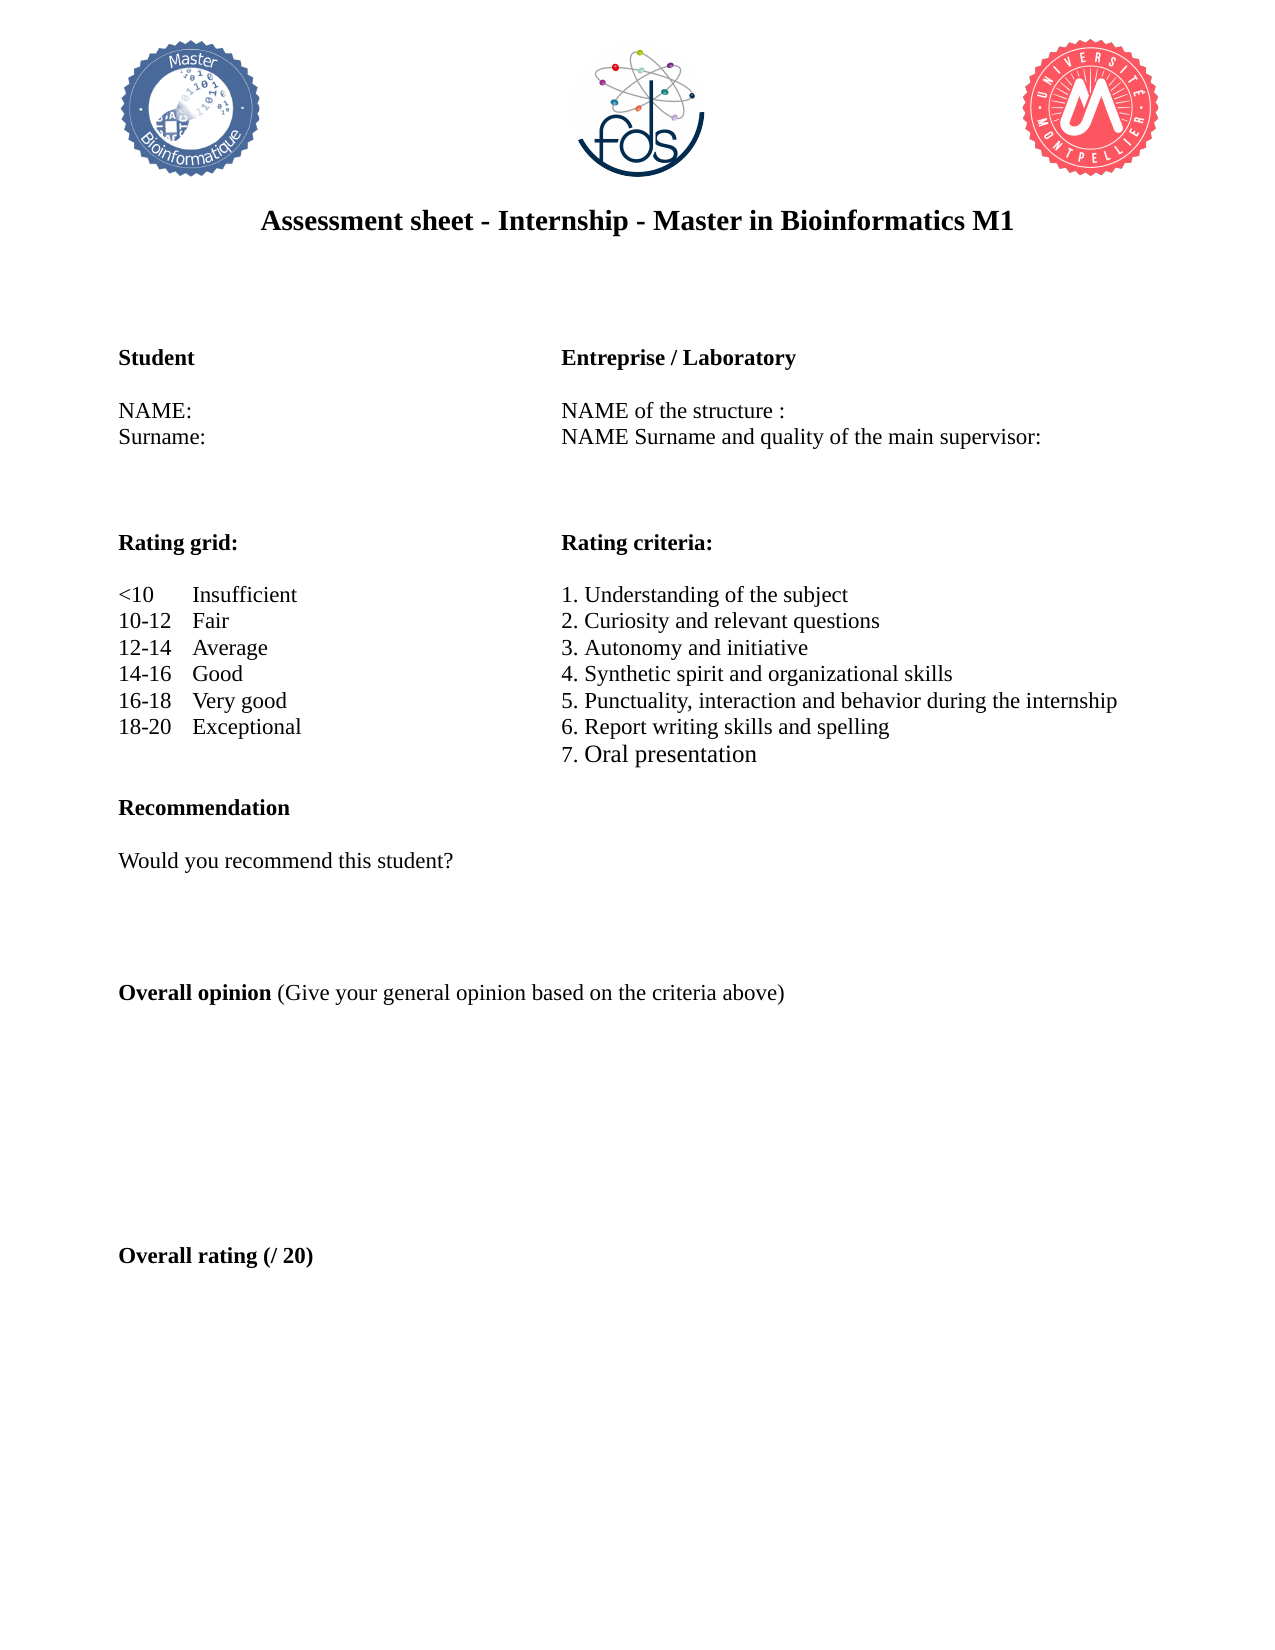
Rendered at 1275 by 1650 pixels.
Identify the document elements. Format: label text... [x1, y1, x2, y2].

text Student Entreprise / Laboratory [118, 344, 1157, 370]
text Assessment sheet - Internship - Master in Bioinformatics M1 [118, 203, 1157, 236]
text 12-14 Average 3. Autonomy and initiative [118, 634, 1157, 660]
text Overall opinion (Give your general opinion based on the criteria above) [118, 979, 1157, 1005]
text Would you recommend this student? [118, 847, 1157, 873]
text 16-18 Very good 5. Punctuality, interaction and behavior during the internship [118, 687, 1157, 713]
text NAME: NAME of the structure : [118, 397, 1157, 423]
text Recommendation [118, 794, 1157, 821]
picture [120, 39, 260, 177]
text Surname: NAME Surname and quality of the main supervisor: [118, 423, 1157, 449]
text 14-16 Good 4. Synthetic spirit and organizational skills [118, 660, 1157, 687]
picture [570, 42, 705, 177]
text 18-20 Exceptional 6. Report writing skills and spelling [118, 713, 1157, 739]
picture [1022, 39, 1159, 176]
text <10 Insufficient 1. Understanding of the subject [118, 581, 1157, 608]
text 7. Oral presentation [118, 739, 1157, 768]
text Rating grid: Rating criteria: [118, 528, 1157, 555]
text Overall rating (/ 20) [118, 1242, 1157, 1269]
text 10-12 Fair 2. Curiosity and relevant questions [118, 608, 1157, 634]
